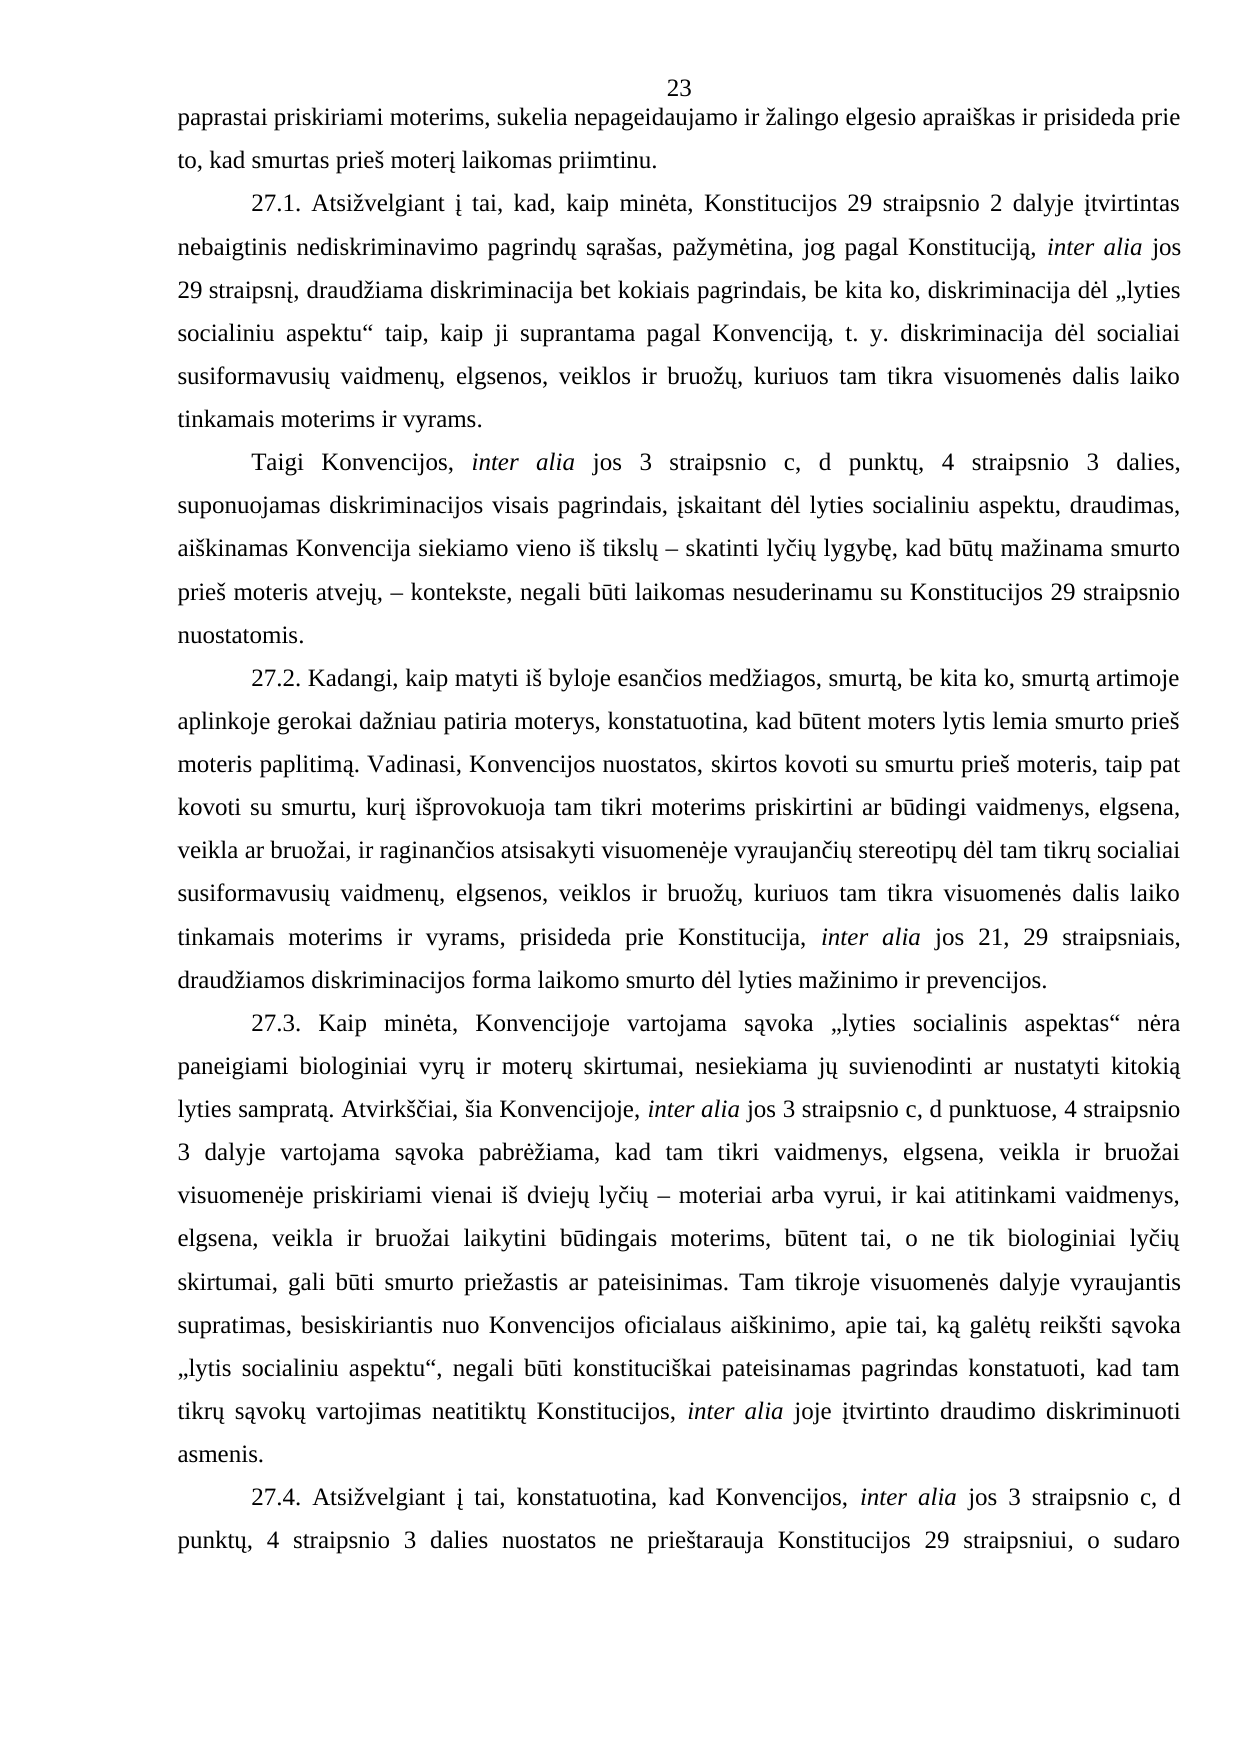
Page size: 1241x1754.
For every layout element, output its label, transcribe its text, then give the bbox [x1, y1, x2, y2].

text 27.1. Atsižvelgiant į tai, kad, kaip minėta, Konstitucijos 29 straipsnio 2 dalyje įtvirtintas nebaigtinis nediskriminavimo pagrindų sąrašas, pažymėtina, jog pagal Konstituciją, inter alia jos 29 straipsnį, draudžiama diskriminacija bet kokiais pagrindais, be kita ko, diskriminacija dėl „lyties socialiniu aspektu“ taip, kaip ji suprantama pagal Konvenciją, t. y. diskriminacija dėl socialiai susiformavusių vaidmenų, elgsenos, veiklos ir bruožų, kuriuos tam tikra visuomenės dalis laiko tinkamais moterims ir vyrams. [177, 188, 1181, 433]
text 27.2. Kadangi, kaip matyti iš byloje esančios medžiagos, smurtą, be kita ko, smurtą artimoje aplinkoje gerokai dažniau patiria moterys, konstatuotina, kad būtent moters lytis lemia smurto prieš moteris paplitimą. Vadinasi, Konvencijos nuostatos, skirtos kovoti su smurtu prieš moteris, taip pat kovoti su smurtu, kurį išprovokuoja tam tikri moterims priskirtini ar būdingi vaidmenys, elgsena, veikla ar bruožai, ir raginančios atsisakyti visuomenėje vyraujančių stereotipų dėl tam tikrų socialiai susiformavusių vaidmenų, elgsenos, veiklos ir bruožų, kuriuos tam tikra visuomenės dalis laiko tinkamais moterims ir vyrams, prisideda prie Konstitucija, inter alia jos 21, 29 straipsniais, draudžiamos diskriminacijos forma laikomo smurto dėl lyties mažinimo ir prevencijos. [177, 663, 1181, 993]
text 27.3. Kaip minėta, Konvencijoje vartojama sąvoka „lyties socialinis aspektas“ nėra paneigiami biologiniai vyrų ir moterų skirtumai, nesiekiama jų suvienodinti ar nustatyti kitokią lyties sampratą. Atvirkščiai, šia Konvencijoje, inter alia jos 3 straipsnio c, d punktuose, 4 straipsnio 3 dalyje vartojama sąvoka pabrėžiama, kad tam tikri vaidmenys, elgsena, veikla ir bruožai visuomenėje priskiriami vienai iš dviejų lyčių – moteriai arba vyrui, ir kai atitinkami vaidmenys, elgsena, veikla ir bruožai laikytini būdingais moterims, būtent tai, o ne tik biologiniai lyčių skirtumai, gali būti smurto priežastis ar pateisinimas. Tam tikroje visuomenės dalyje vyraujantis supratimas, besiskiriantis nuo Konvencijos oficialaus aiškinimo, apie tai, ką galėtų reikšti sąvoka „lytis socialiniu aspektu“, negali būti konstituciškai pateisinamas pagrindas konstatuoti, kad tam tikrų sąvokų vartojimas neatitiktų Konstitucijos, inter alia joje įtvirtinto draudimo diskriminuoti asmenis. [177, 1008, 1181, 1468]
text 27.4. Atsižvelgiant į tai, konstatuotina, kad Konvencijos, inter alia jos 3 straipsnio c, d punktų, 4 straipsnio 3 dalies nuostatos ne prieštarauja Konstitucijos 29 straipsniui, o sudaro [177, 1482, 1181, 1554]
text Taigi Konvencijos, inter alia jos 3 straipsnio c, d punktų, 4 straipsnio 3 dalies, suponuojamas diskriminacijos visais pagrindais, įskaitant dėl lyties socialiniu aspektu, draudimas, aiškinamas Konvencija siekiamo vieno iš tikslų – skatinti lyčių lygybę, kad būtų mažinama smurto prieš moteris atvejų, – kontekste, negali būti laikomas nesuderinamu su Konstitucijos 29 straipsnio nuostatomis. [177, 447, 1181, 648]
text paprastai priskiriami moterims, sukelia nepageidaujamo ir žalingo elgesio apraiškas ir prisideda prie to, kad smurtas prieš moterį laikomas priimtinu. [177, 102, 1181, 174]
